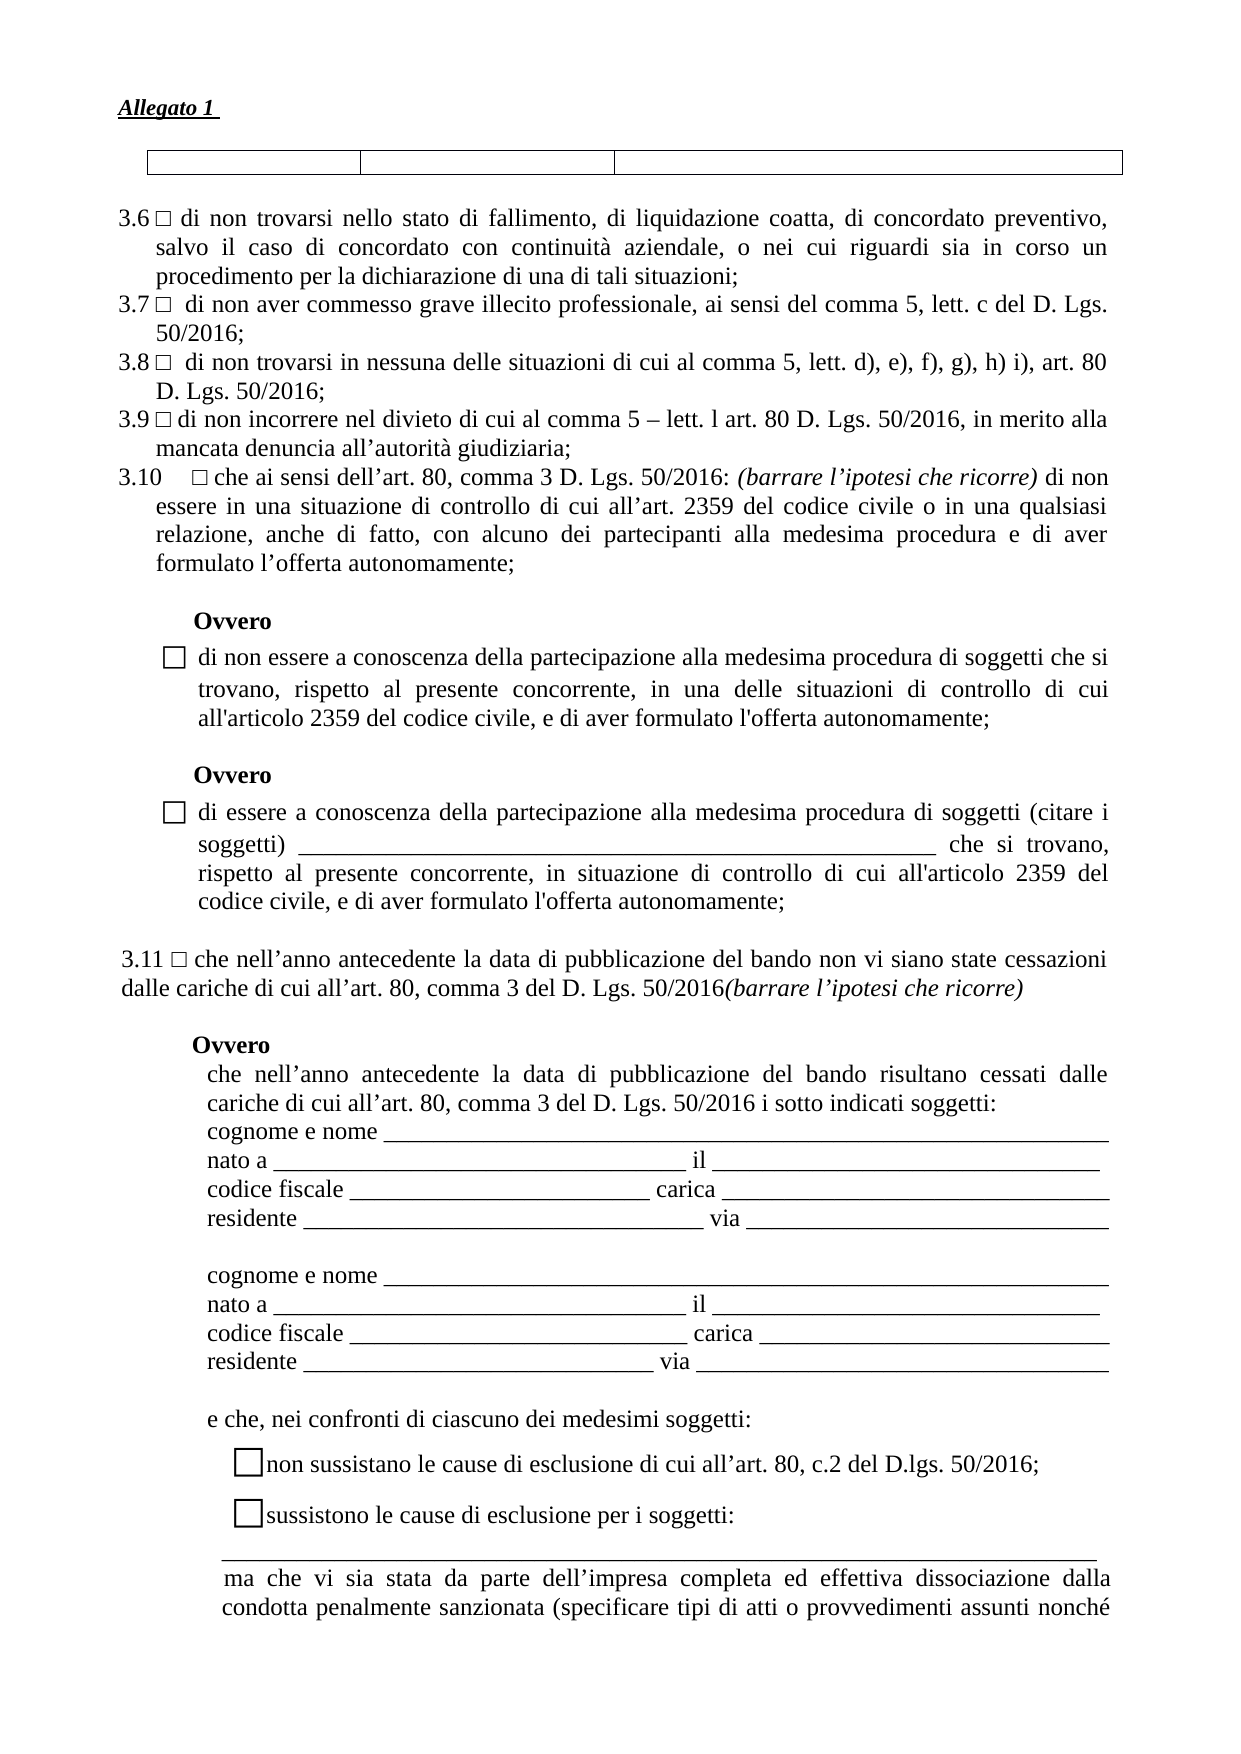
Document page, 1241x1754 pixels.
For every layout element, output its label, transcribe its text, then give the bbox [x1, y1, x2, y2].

text Ovvero [192, 1030, 1109, 1059]
text residente ________________________________ via _____________________________ [207, 1203, 1109, 1231]
table_cell [615, 151, 1122, 173]
text Ovvero [193, 760, 1109, 789]
list 3.11 □ che nell’anno antecedente la data di pubblicazione del bando non vi siano state cessazioni dalle cariche di cui all’art. 80, comma 3 del D. Lgs. 50/2016(barrare l’ipotesi che ricorre) [117, 944, 1109, 1001]
list di non essere a conoscenza della partecipazione alla medesima procedura di soggetti che si trovano, rispetto al presente concorrente, in una delle situazioni di controllo di cui all'articolo 2359 del codice civile, e di aver formulato l'offerta autonomamente; [160, 634, 1109, 732]
text codice fiscale ________________________ carica _______________________________ [207, 1174, 1109, 1203]
list □ di non trovarsi nello stato di fallimento, di liquidazione coatta, di concordato preventivo, salvo il caso di concordato con continuità aziendale, o nei cui riguardi sia in corso un procedimento per la dichiarazione di una di tali situazioni; [118, 203, 1109, 289]
text Ovvero [193, 606, 1109, 634]
text residente ____________________________ via _________________________________ [207, 1346, 1109, 1375]
table_cell [148, 151, 360, 173]
text che nell’anno antecedente la data di pubblicazione del bando risultano cessati dalle cariche di cui all’art. 80, comma 3 del D. Lgs. 50/2016 i sotto indicati soggetti: [207, 1059, 1109, 1116]
list □ di non incorrere nel divieto di cui al comma 5 – lett. l art. 80 D. Lgs. 50/2016, in merito alla mancata denuncia all’autorità giudiziaria; [118, 404, 1109, 462]
text nato a _________________________________ il _______________________________ [207, 1289, 1109, 1318]
text nato a _________________________________ il _______________________________ [207, 1145, 1109, 1174]
text ma che vi sia stata da parte dell’impresa completa ed effettiva dissociazione dalla condotta penalmente sanzionata (specificare tipi di atti o provvedimenti assunti nonché [222, 1563, 1112, 1621]
list □ di non trovarsi in nessuna delle situazioni di cui al comma 5, lett. d), e), f), g), h) i), art. 80 D. Lgs. 50/2016; [118, 347, 1109, 404]
list non sussistano le cause di esclusione di cui all’art. 80, c.2 del D.lgs. 50/2016; [231, 1433, 1168, 1484]
list sussistono le cause di esclusione per i soggetti: [231, 1484, 1168, 1535]
list di essere a conoscenza della partecipazione alla medesima procedura di soggetti (citare i soggetti) ___________________________________________________ che si trovano, rispetto al presente concorrente, in situazione di controllo di cui all'articolo 2359 del codice civile, e di aver formulato l'offerta autonomamente; [160, 789, 1109, 915]
list □ che ai sensi dell’art. 80, comma 3 D. Lgs. 50/2016: (barrare l’ipotesi che ricorre) di non essere in una situazione di controllo di cui all’art. 2359 del codice civile o in una qualsiasi relazione, anche di fatto, con alcuno dei partecipanti alla medesima procedura e di aver formulato l’offerta autonomamente; [118, 462, 1109, 577]
text e che, nei confronti di ciascuno dei medesimi soggetti: [207, 1404, 1109, 1433]
text codice fiscale ___________________________ carica ____________________________ [207, 1318, 1109, 1346]
list □ di non aver commesso grave illecito professionale, ai sensi del comma 5, lett. c del D. Lgs. 50/2016; [118, 289, 1109, 347]
table_cell [361, 151, 614, 173]
text cognome e nome __________________________________________________________ [207, 1116, 1109, 1145]
text cognome e nome __________________________________________________________ [207, 1260, 1109, 1289]
text ______________________________________________________________________ [160, 1535, 1168, 1563]
